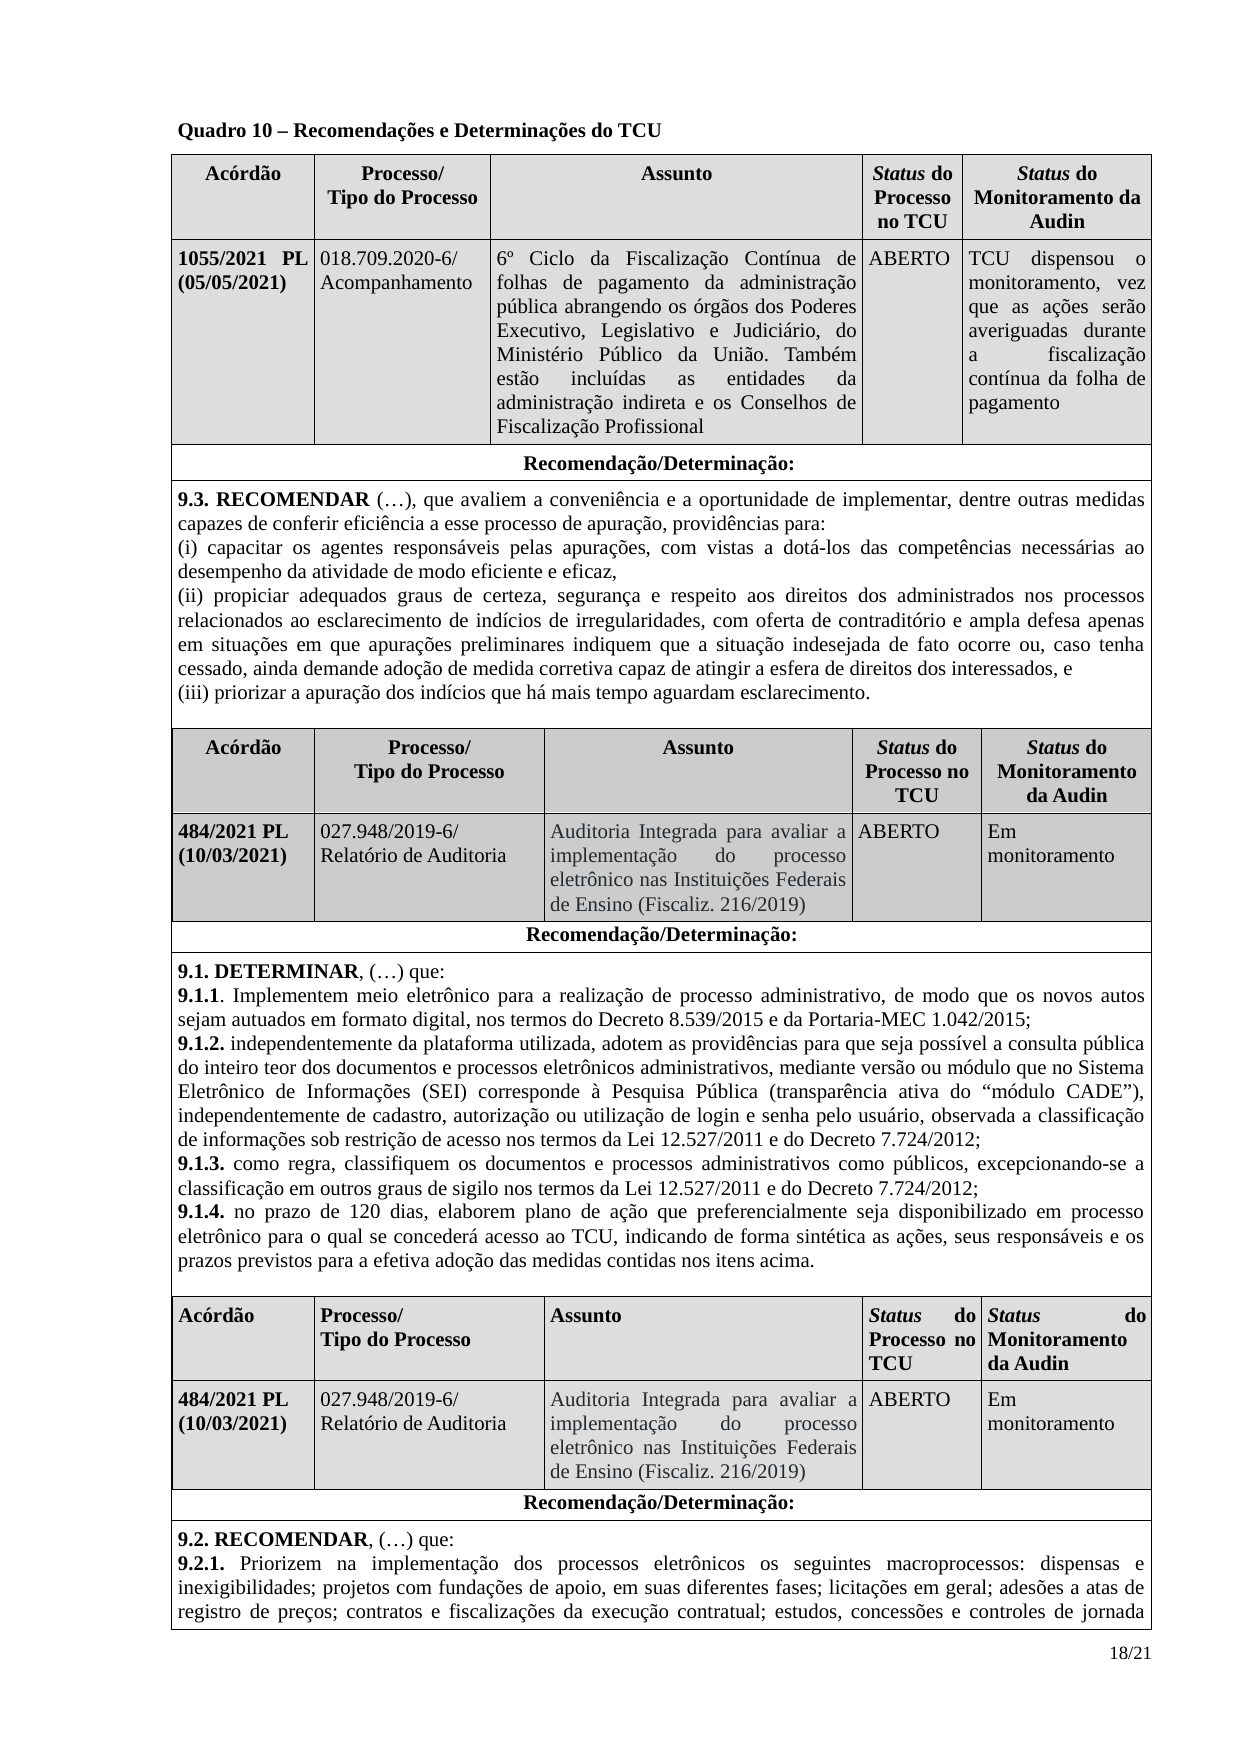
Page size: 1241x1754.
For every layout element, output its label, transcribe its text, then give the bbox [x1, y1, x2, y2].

table_cell 027.948/2019-6/ Relatório de Auditoria [315, 1381, 544, 1489]
table_cell 484/2021 PL (10/03/2021) [173, 1381, 314, 1489]
table_cell ABERTO [863, 240, 962, 444]
table_cell 484/2021 PL (10/03/2021) [173, 814, 314, 921]
table_cell 018.709.2020-6/Acompanhamento [315, 240, 490, 444]
table_cell ABERTO [853, 814, 981, 921]
table_header Processo/ Tipo do Processo [315, 155, 490, 239]
table_cell Em monitoramento [982, 814, 1151, 921]
table_cell 6º Ciclo da Fiscalização Contínua de folhas de pagamento da administração pública abrangendo os órgãos dos Poderes Executivo, Legislativo e Judiciário, do Ministério Público da União. Também estão incluídas as entidades da administração indireta e os Conselhos de Fiscalização Profissional [491, 240, 862, 444]
table_header Processo/ Tipo do Processo [315, 1297, 544, 1380]
table_cell Recomendação/Determinação: [172, 922, 1151, 952]
table_header Acórdão [173, 729, 314, 812]
text Quadro 10 – Recomendações e Determinações do TCU [177, 118, 1152, 142]
table_cell 027.948/2019-6/ Relatório de Auditoria [315, 814, 544, 921]
table_cell TCU dispensou o monitoramento, vez que as ações serão averiguadas durante a fiscalização contínua da folha de pagamento [963, 240, 1151, 444]
table_header Acórdão [173, 1297, 314, 1380]
table_cell Auditoria Integrada para avaliar a implementação do processo eletrônico nas Instituições Federais de Ensino (Fiscaliz. 216/2019) [545, 1381, 862, 1489]
table_header Assunto [491, 155, 862, 239]
table_header Assunto [545, 1297, 862, 1380]
table_header Status do Processo no TCU [863, 155, 962, 239]
table_header Status do Monitoramento da Audin [982, 729, 1151, 812]
table_cell Auditoria Integrada para avaliar a implementação do processo eletrônico nas Instituições Federais de Ensino (Fiscaliz. 216/2019) [545, 814, 852, 921]
table_header Assunto [545, 729, 852, 812]
table_header Status do Processo no TCU [853, 729, 981, 812]
table_cell 9.3. RECOMENDAR (…), que avaliem a conveniência e a oportunidade de implementar, dentre outras medidas capazes de conferir eficiência a esse processo de apuração, providências para: (i) capacitar os agentes responsáveis pelas apurações, com vistas a dotá-los das competências necessárias ao desempenho da atividade de modo eficiente e eficaz, (ii) propiciar adequados graus de certeza, segurança e respeito aos direitos dos administrados nos processos relacionados ao esclarecimento de indícios de irregularidades, com oferta de contraditório e ampla defesa apenas em situações em que apurações preliminares indiquem que a situação indesejada de fato ocorre ou, caso tenha cessado, ainda demande adoção de medida corretiva capaz de atingir a esfera de direitos dos interessados, e (iii) priorizar a apuração dos indícios que há mais tempo aguardam esclarecimento. [172, 481, 1151, 728]
table_header Status do Processo no TCU [863, 1297, 981, 1380]
table_header Status do Monitoramento da Audin [982, 1297, 1151, 1380]
table_cell Em monitoramento [982, 1381, 1151, 1489]
table_cell 9.1. DETERMINAR, (…) que: 9.1.1. Implementem meio eletrônico para a realização de processo administrativo, de modo que os novos autos sejam autuados em formato digital, nos termos do Decreto 8.539/2015 e da Portaria-MEC 1.042/2015; 9.1.2. independentemente da plataforma utilizada, adotem as providências para que seja possível a consulta pública do inteiro teor dos documentos e processos eletrônicos administrativos, mediante versão ou módulo que no Sistema Eletrônico de Informações (SEI) corresponde à Pesquisa Pública (transparência ativa do “módulo CADE”), independentemente de cadastro, autorização ou utilização de login e senha pelo usuário, observada a classificação de informações sob restrição de acesso nos termos da Lei 12.527/2011 e do Decreto 7.724/2012; 9.1.3. como regra, classifiquem os documentos e processos administrativos como públicos, excepcionando-se a classificação em outros graus de sigilo nos termos da Lei 12.527/2011 e do Decreto 7.724/2012; 9.1.4. no prazo de 120 dias, elaborem plano de ação que preferencialmente seja disponibilizado em processo eletrônico para o qual se concederá acesso ao TCU, indicando de forma sintética as ações, seus responsáveis e os prazos previstos para a efetiva adoção das medidas contidas nos itens acima. [172, 953, 1151, 1296]
table_header Recomendação/Determinação: [172, 445, 1151, 480]
table_header Acórdão [172, 155, 314, 239]
table_cell ABERTO [863, 1381, 981, 1489]
table_cell 1055/2021 PL (05/05/2021) [172, 240, 314, 444]
table_header Processo/ Tipo do Processo [315, 729, 544, 812]
table_cell 9.2. RECOMENDAR, (…) que: 9.2.1. Priorizem na implementação dos processos eletrônicos os seguintes macroprocessos: dispensas e inexigibilidades; projetos com fundações de apoio, em suas diferentes fases; licitações em geral; adesões a atas de registro de preços; contratos e fiscalizações da execução contratual; estudos, concessões e controles de jornada [172, 1521, 1151, 1629]
table_cell Recomendação/Determinação: [172, 1490, 1151, 1520]
table_header Status do Monitoramento da Audin [963, 155, 1151, 239]
